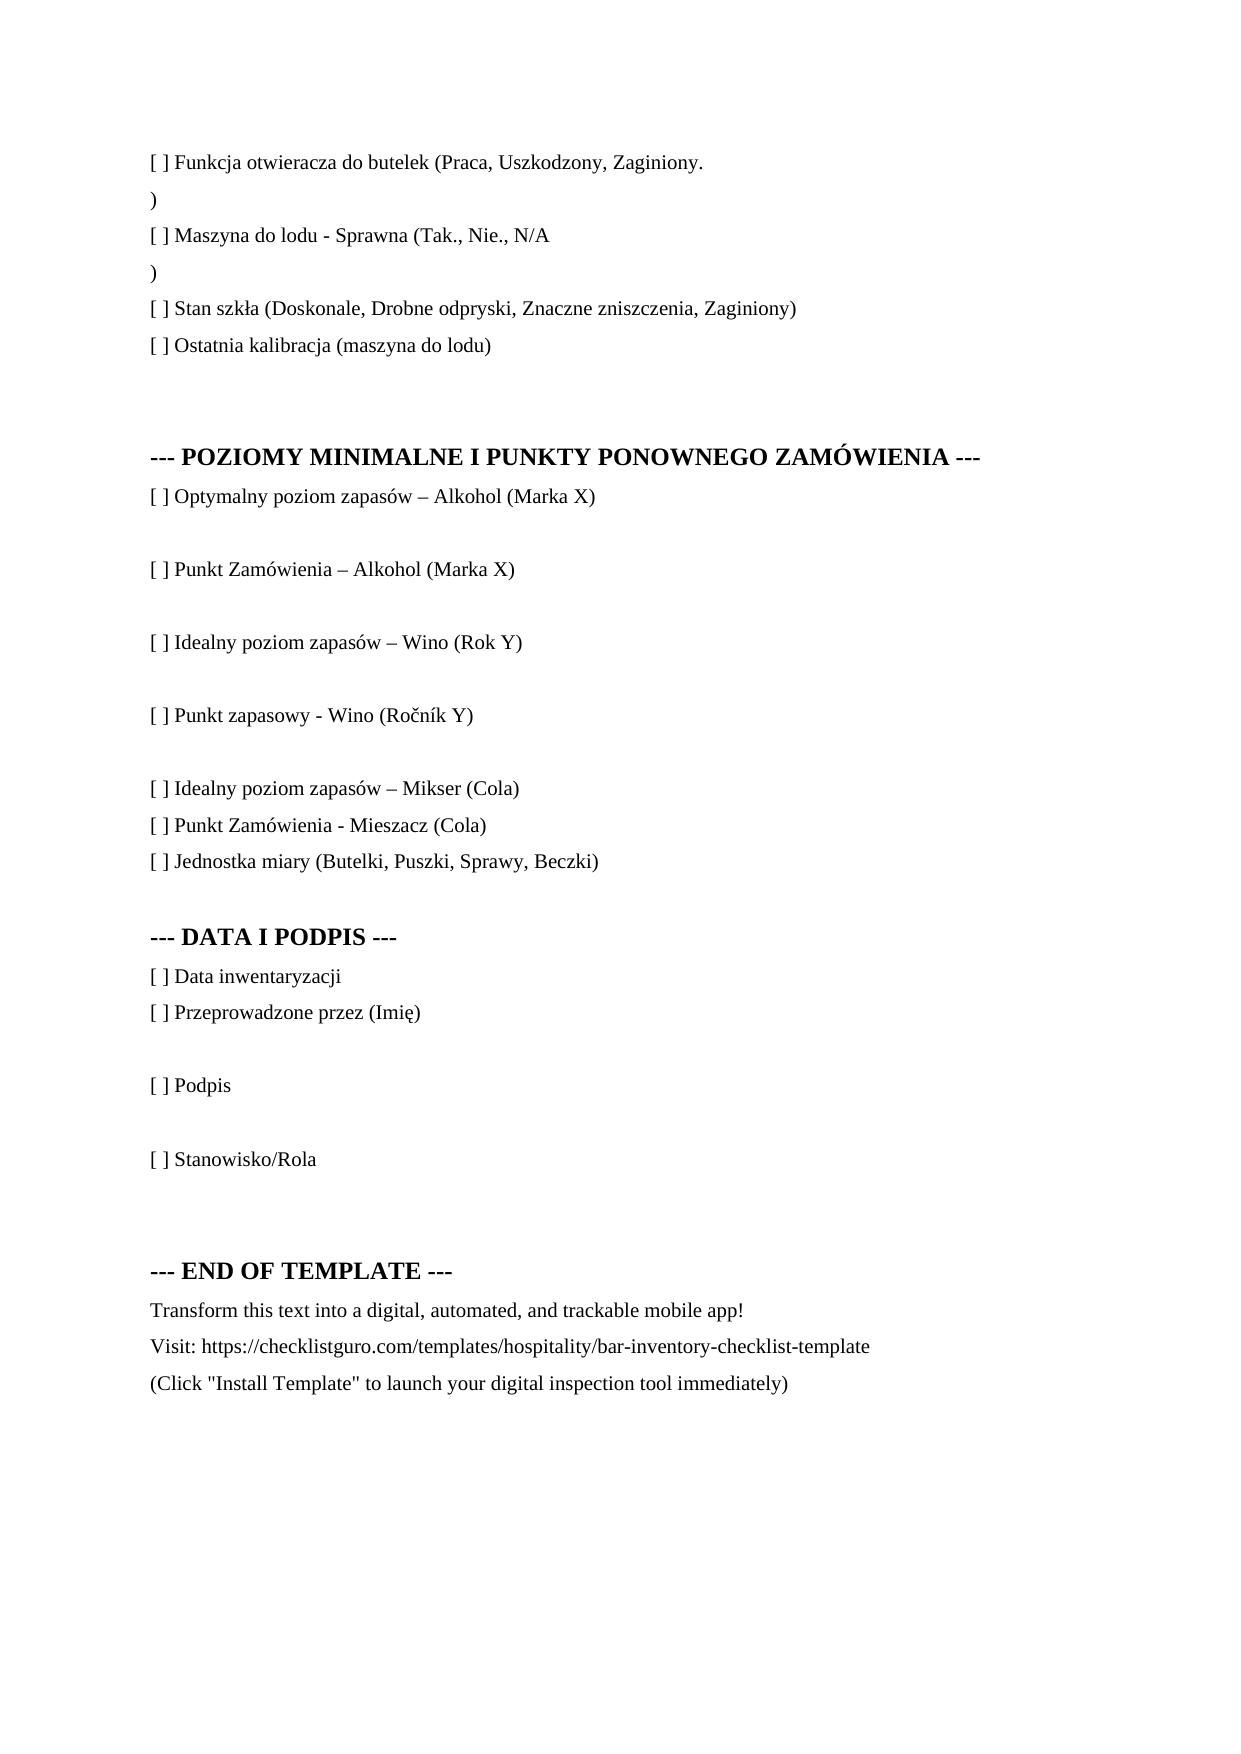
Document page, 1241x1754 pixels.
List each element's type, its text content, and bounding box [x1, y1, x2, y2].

text [ ] Punkt Zamówienia - Mieszacz (Cola) [150, 813, 1090, 837]
text [ ] Stanowisko/Rola [150, 1147, 1090, 1171]
text [ ] Punkt zapasowy - Wino (Ročník Y) [150, 703, 1090, 727]
text --- END OF TEMPLATE --- [150, 1256, 1090, 1285]
text [ ] Jednostka miary (Butelki, Puszki, Sprawy, Beczki) [150, 849, 1090, 873]
text ) [150, 187, 1090, 211]
text Visit: https://checklistguro.com/templates/hospitality/bar-inventory-checklist-template [150, 1334, 1090, 1358]
text [ ] Przeprowadzone przez (Imię) [150, 1000, 1090, 1024]
text --- POZIOMY MINIMALNE I PUNKTY PONOWNEGO ZAMÓWIENIA --- [150, 442, 1090, 471]
text (Click "Install Template" to launch your digital inspection tool immediately) [150, 1371, 1090, 1395]
text [ ] Data inwentaryzacji [150, 964, 1090, 988]
text [ ] Optymalny poziom zapasów – Alkohol (Marka X) [150, 484, 1090, 508]
text --- DATA I PODPIS --- [150, 922, 1090, 951]
text [ ] Punkt Zamówienia – Alkohol (Marka X) [150, 557, 1090, 581]
text [ ] Funkcja otwieracza do butelek (Praca, Uszkodzony, Zaginiony. [150, 150, 1090, 174]
text Transform this text into a digital, automated, and trackable mobile app! [150, 1297, 1090, 1322]
text [ ] Idealny poziom zapasów – Wino (Rok Y) [150, 630, 1090, 654]
text [ ] Idealny poziom zapasów – Mikser (Cola) [150, 776, 1090, 800]
text [ ] Maszyna do lodu - Sprawna (Tak., Nie., N/A [150, 223, 1090, 247]
text [ ] Stan szkła (Doskonale, Drobne odpryski, Znaczne zniszczenia, Zaginiony) [150, 296, 1090, 320]
text [ ] Ostatnia kalibracja (maszyna do lodu) [150, 333, 1090, 357]
text ) [150, 260, 1090, 284]
text [ ] Podpis [150, 1073, 1090, 1097]
